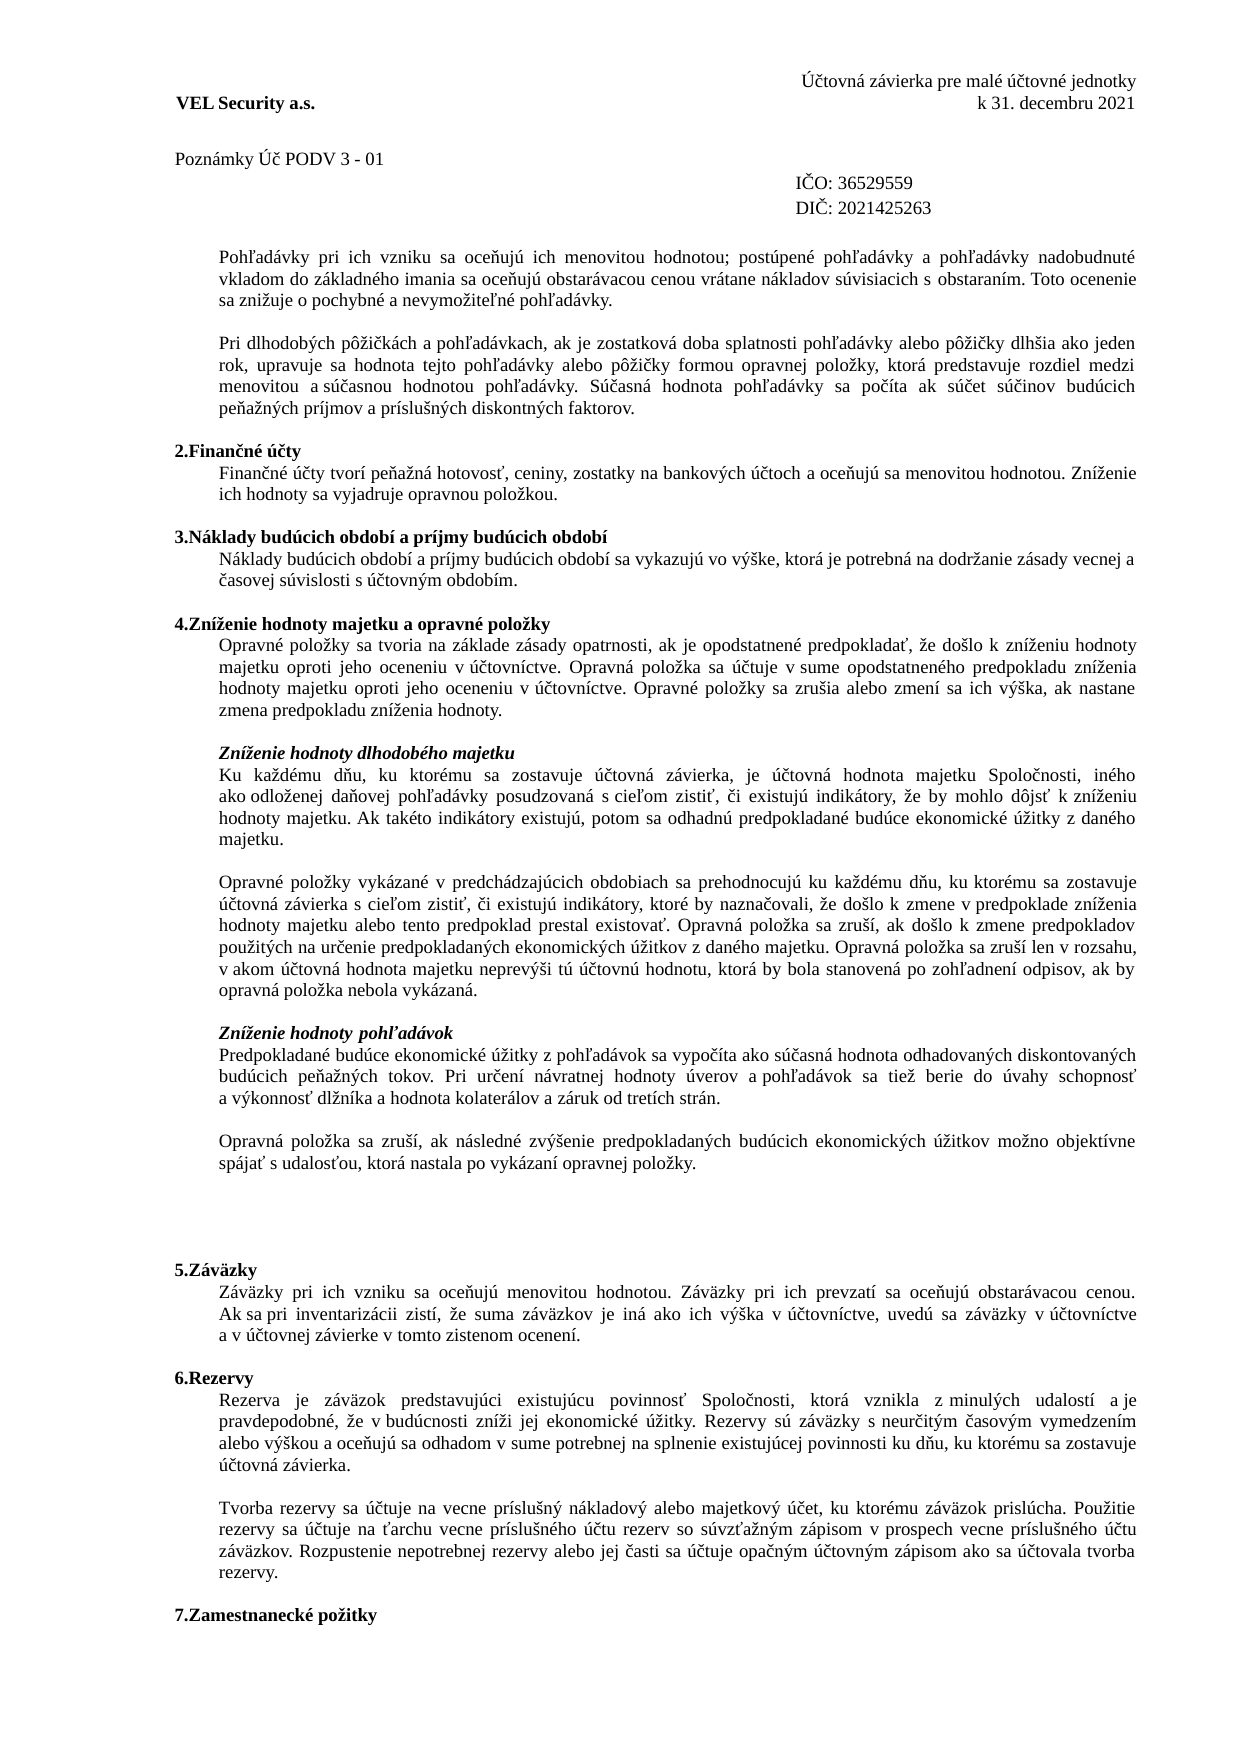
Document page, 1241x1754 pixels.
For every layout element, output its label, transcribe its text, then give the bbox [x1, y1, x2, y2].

text Opravná položka sa zruší, ak následné zvýšenie predpokladaných budúcich ekonomických úžitkov možno objektívne spájať s udalosťou, ktorá nastala po vykázaní opravnej položky. [219, 1130, 1137, 1173]
text Rezerva je záväzok predstavujúci existujúcu povinnosť Spoločnosti, ktorá vznikla z minulých udalostí a je pravdepodobné, že v budúcnosti zníži jej ekonomické úžitky. Rezervy sú záväzky s neurčitým časovým vymedzením alebo výškou a oceňujú sa odhadom v sume potrebnej na splnenie existujúcej povinnosti ku dňu, ku ktorému sa zostavuje účtovná závierka. [219, 1389, 1137, 1475]
list Náklady budúcich období a príjmy budúcich období [174, 526, 1137, 548]
text Tvorba rezervy sa účtuje na vecne príslušný nákladový alebo majetkový účet, ku ktorému záväzok prislúcha. Použitie rezervy sa účtuje na ťarchu vecne príslušného účtu rezerv so súvzťažným zápisom v prospech vecne príslušného účtu záväzkov. Rozpustenie nepotrebnej rezervy alebo jej časti sa účtuje opačným účtovným zápisom ako sa účtovala tvorba rezervy. [219, 1497, 1137, 1583]
text Opravné položky vykázané v predchádzajúcich obdobiach sa prehodnocujú ku každému dňu, ku ktorému sa zostavuje účtovná závierka s cieľom zistiť, či existujú indikátory, ktoré by naznačovali, že došlo k zmene v predpoklade zníženia hodnoty majetku alebo tento predpoklad prestal existovať. Opravná položka sa zruší, ak došlo k zmene predpokladov použitých na určenie predpokladaných ekonomických úžitkov z daného majetku. Opravná položka sa zruší len v rozsahu, v akom účtovná hodnota majetku neprevýši tú účtovnú hodnotu, ktorá by bola stanovená po zohľadnení odpisov, ak by opravná položka nebola vykázaná. [219, 871, 1137, 1001]
text Zníženie hodnoty dlhodobého majetku [219, 742, 1137, 763]
list Finančné účty [174, 440, 1137, 462]
list Záväzky [174, 1259, 1137, 1281]
list Zamestnanecké požitky [174, 1604, 1137, 1626]
text Pri dlhodobých pôžičkách a pohľadávkach, ak je zostatková doba splatnosti pohľadávky alebo pôžičky dlhšia ako jeden rok, upravuje sa hodnota tejto pohľadávky alebo pôžičky formou opravnej položky, ktorá predstavuje rozdiel medzi menovitou a súčasnou hodnotou pohľadávky. Súčasná hodnota pohľadávky sa počíta ak súčet súčinov budúcich peňažných príjmov a príslušných diskontných faktorov. [219, 332, 1137, 418]
text Zníženie hodnoty pohľadávok [219, 1022, 1137, 1044]
text Opravné položky sa tvoria na základe zásady opatrnosti, ak je opodstatnené predpokladať, že došlo k zníženiu hodnoty majetku oproti jeho oceneniu v účtovníctve. Opravná položka sa účtuje v sume opodstatneného predpokladu zníženia hodnoty majetku oproti jeho oceneniu v účtovníctve. Opravné položky sa zrušia alebo zmení sa ich výška, ak nastane zmena predpokladu zníženia hodnoty. [219, 634, 1137, 720]
text Náklady budúcich období a príjmy budúcich období sa vykazujú vo výške, ktorá je potrebná na dodržanie zásady vecnej a časovej súvislosti s účtovným obdobím. [219, 548, 1137, 591]
text Pohľadávky pri ich vzniku sa oceňujú ich menovitou hodnotou; postúpené pohľadávky a pohľadávky nadobudnuté vkladom do základného imania sa oceňujú obstarávacou cenou vrátane nákladov súvisiacich s obstaraním. Toto ocenenie sa znižuje o pochybné a nevymožiteľné pohľadávky. [219, 246, 1137, 311]
text Ku každému dňu, ku ktorému sa zostavuje účtovná závierka, je účtovná hodnota majetku Spoločnosti, iného ako odloženej daňovej pohľadávky posudzovaná s cieľom zistiť, či existujú indikátory, že by mohlo dôjsť k zníženiu hodnoty majetku. Ak takéto indikátory existujú, potom sa odhadnú predpokladané budúce ekonomické úžitky z daného majetku. [219, 763, 1137, 850]
text Finančné účty tvorí peňažná hotovosť, ceniny, zostatky na bankových účtoch a oceňujú sa menovitou hodnotou. Zníženie ich hodnoty sa vyjadruje opravnou položkou. [219, 462, 1137, 505]
list Zníženie hodnoty majetku a opravné položky [174, 612, 1137, 634]
text Záväzky pri ich vzniku sa oceňujú menovitou hodnotou. Záväzky pri ich prevzatí sa oceňujú obstarávacou cenou. Ak sa pri inventarizácii zistí, že suma záväzkov je iná ako ich výška v účtovníctve, uvedú sa záväzky v účtovníctve a v účtovnej závierke v tomto zistenom ocenení. [219, 1281, 1137, 1346]
list Rezervy [174, 1367, 1137, 1389]
text Predpokladané budúce ekonomické úžitky z pohľadávok sa vypočíta ako súčasná hodnota odhadovaných diskontovaných budúcich peňažných tokov. Pri určení návratnej hodnoty úverov a pohľadávok sa tiež berie do úvahy schopnosť a výkonnosť dlžníka a hodnota kolaterálov a záruk od tretích strán. [219, 1044, 1137, 1108]
